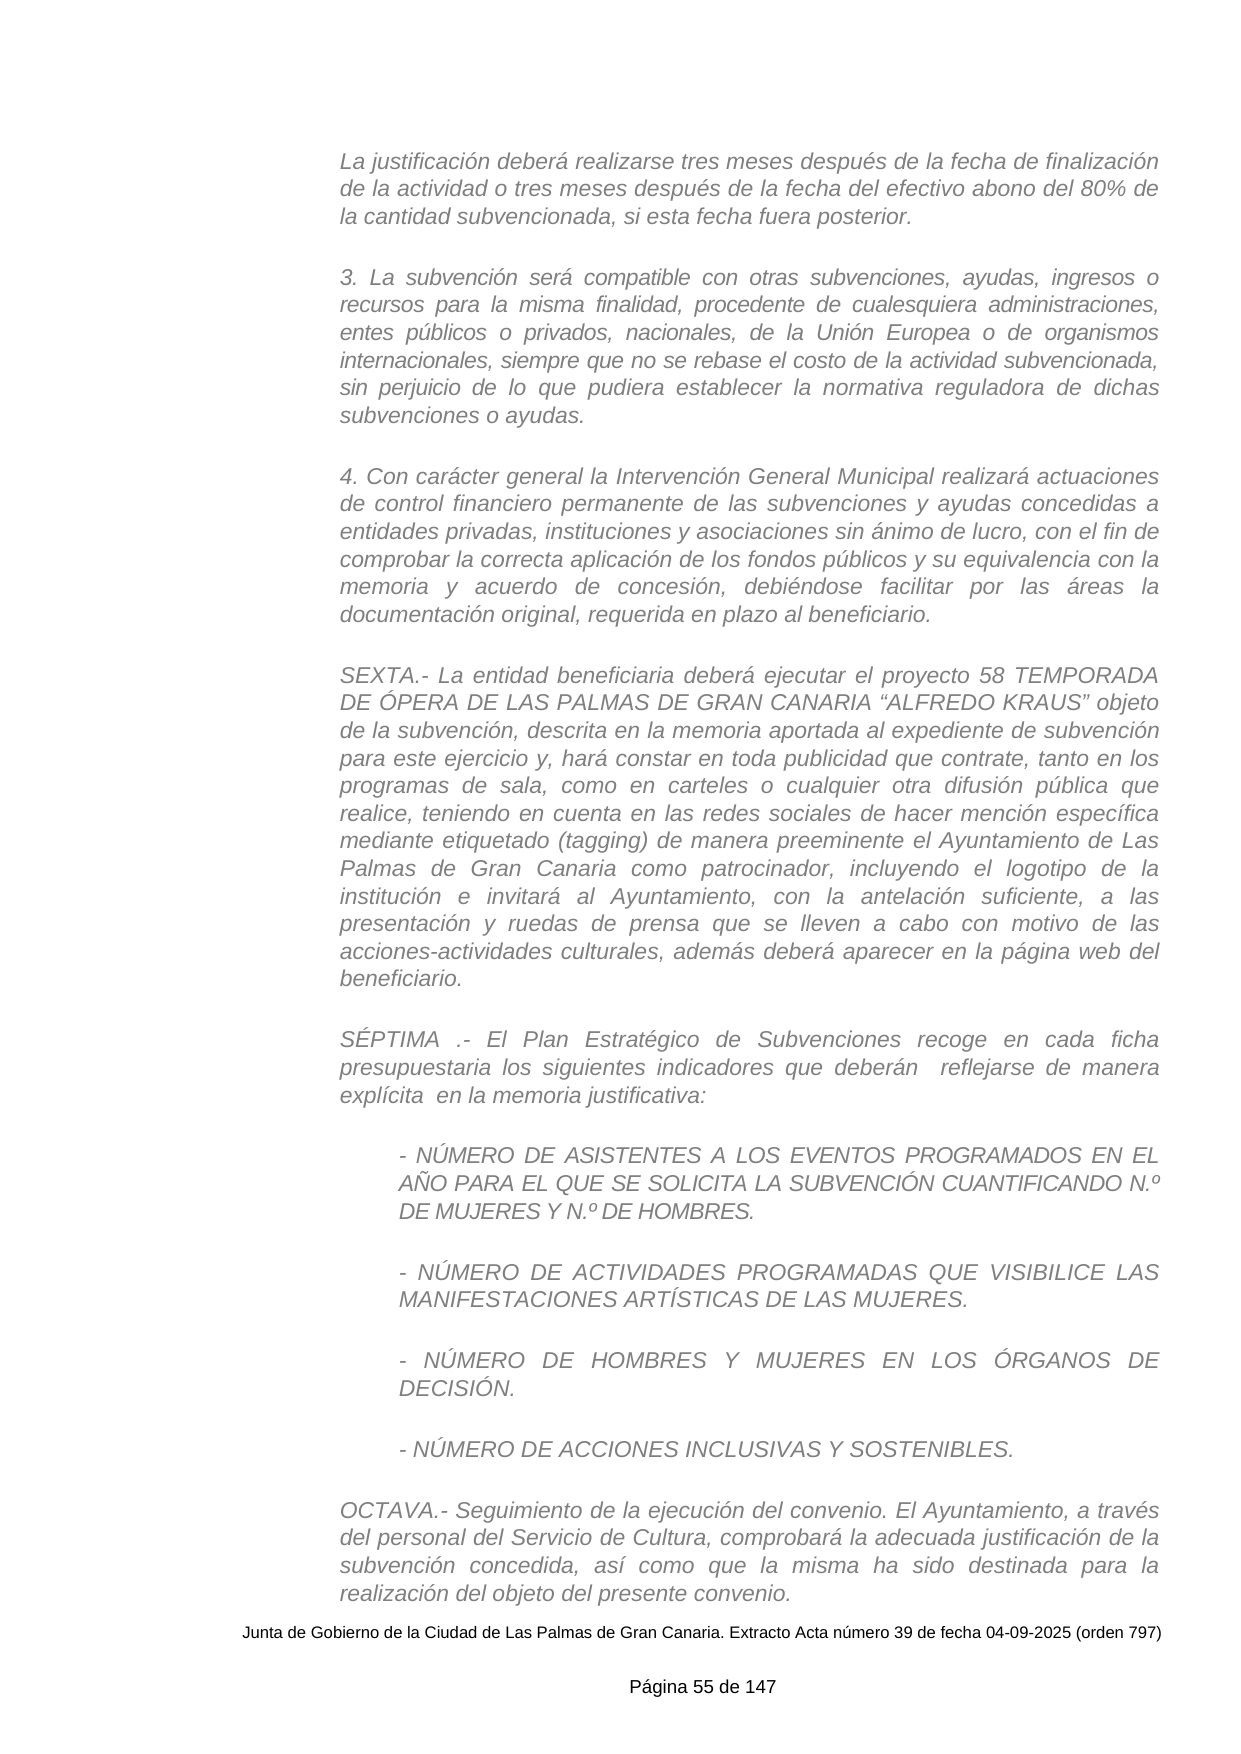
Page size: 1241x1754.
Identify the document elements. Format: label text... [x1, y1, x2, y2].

text SEXTA.- La entidad beneficiaria deberá ejecutar el proyecto 58 TEMPORADA DE ÓPERA DE LAS PALMAS DE GRAN CANARIA “ALFREDO KRAUS” objeto de la subvención, descrita en la memoria aportada al expediente de subvención para este ejercicio y, hará constar en toda publicidad que contrate, tanto en los programas de sala, como en carteles o cualquier otra difusión pública que realice, teniendo en cuenta en las redes sociales de hacer mención específica mediante etiquetado (tagging) de manera preeminente el Ayuntamiento de Las Palmas de Gran Canaria como patrocinador, incluyendo el logotipo de la institución e invitará al Ayuntamiento, con la antelación suficiente, a las presentación y ruedas de prensa que se lleven a cabo con motivo de las acciones-actividades culturales, además deberá aparecer en la página web del beneficiario. [339, 662, 1162, 992]
text - NÚMERO DE ACTIVIDADES PROGRAMADAS QUE VISIBILICE LAS MANIFESTACIONES ARTÍSTICAS DE LAS MUJERES. [399, 1259, 1162, 1313]
text OCTAVA.- Seguimiento de la ejecución del convenio. El Ayuntamiento, a través del personal del Servicio de Cultura, comprobará la adecuada justificación de la subvención concedida, así como que la misma ha sido destinada para la realización del objeto del presente convenio. [339, 1497, 1162, 1606]
text 4. Con carácter general la Intervención General Municipal realizará actuaciones de control financiero permanente de las subvenciones y ayudas concedidas a entidades privadas, instituciones y asociaciones sin ánimo de lucro, con el fin de comprobar la correcta aplicación de los fondos públicos y su equivalencia con la memoria y acuerdo de concesión, debiéndose facilitar por las áreas la documentación original, requerida en plazo al beneficiario. [339, 463, 1162, 627]
text La justificación deberá realizarse tres meses después de la fecha de finalización de la actividad o tres meses después de la fecha del efectivo abono del 80% de la cantidad subvencionada, si esta fecha fuera posterior. [339, 148, 1162, 229]
text - NÚMERO DE HOMBRES Y MUJERES EN LOS ÓRGANOS DE DECISIÓN. [399, 1347, 1162, 1401]
text 3. La subvención será compatible con otras subvenciones, ayudas, ingresos o recursos para la misma finalidad, procedente de cualesquiera administraciones, entes públicos o privados, nacionales, de la Unión Europea o de organismos internacionales, siempre que no se rebase el costo de la actividad subvencionada, sin perjuicio de lo que pudiera establecer la normativa reguladora de dichas subvenciones o ayudas. [339, 264, 1162, 428]
text - NÚMERO DE ACCIONES INCLUSIVAS Y SOSTENIBLES. [399, 1436, 1162, 1462]
text - NÚMERO DE ASISTENTES A LOS EVENTOS PROGRAMADOS EN EL AÑO PARA EL QUE SE SOLICITA LA SUBVENCIÓN CUANTIFICANDO N.º DE MUJERES Y N.º DE HOMBRES. [399, 1142, 1162, 1224]
text SÉPTIMA .- El Plan Estratégico de Subvenciones recoge en cada ficha presupuestaria los siguientes indicadores que deberán reflejarse de manera explícita en la memoria justificativa: [339, 1026, 1162, 1108]
